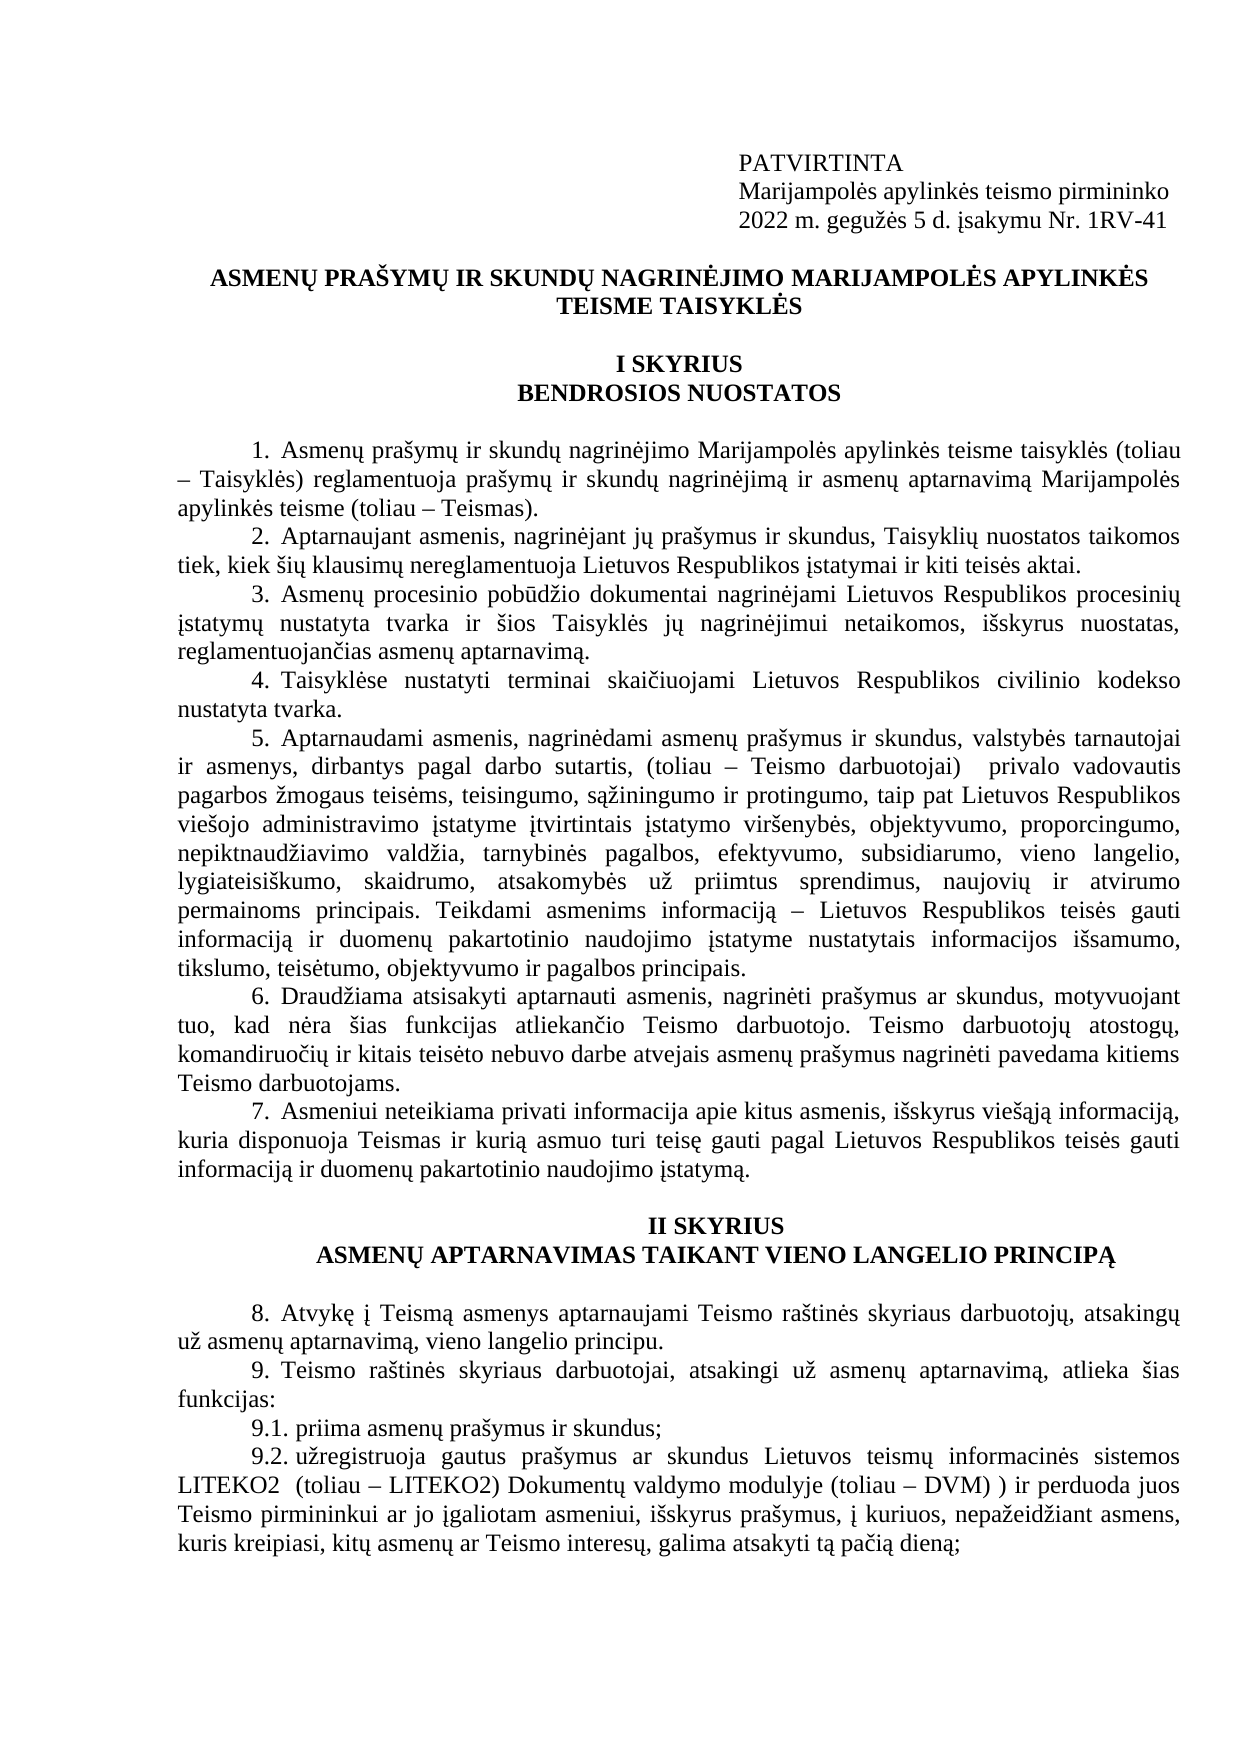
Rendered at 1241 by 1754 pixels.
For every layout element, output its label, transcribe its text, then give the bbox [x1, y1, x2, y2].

text 9.1. priima asmenų prašymus ir skundus; [177, 1413, 1181, 1441]
text Marijampolės apylinkės teismo pirmininko [738, 176, 1181, 205]
text 3. Asmenų procesinio pobūdžio dokumentai nagrinėjami Lietuvos Respublikos procesinių įstatymų nustatyta tvarka ir šios Taisyklės jų nagrinėjimui netaikomos, išskyrus nuostatas, reglamentuojančias asmenų aptarnavimą. [177, 579, 1181, 665]
text 2022 m. gegužės 5 d. įsakymu Nr. 1RV-41 [738, 205, 1181, 234]
text 5. Aptarnaudami asmenis, nagrinėdami asmenų prašymus ir skundus, valstybės tarnautojai ir asmenys, dirbantys pagal darbo sutartis, (toliau – Teismo darbuotojai) privalo vadovautis pagarbos žmogaus teisėms, teisingumo, sąžiningumo ir protingumo, taip pat Lietuvos Respublikos viešojo administravimo įstatyme įtvirtintais įstatymo viršenybės, objektyvumo, proporcingumo, nepiktnaudžiavimo valdžia, tarnybinės pagalbos, efektyvumo, subsidiarumo, vieno langelio, lygiateisiškumo, skaidrumo, atsakomybės už priimtus sprendimus, naujovių ir atvirumo permainoms principais. Teikdami asmenims informaciją – Lietuvos Respublikos teisės gauti informaciją ir duomenų pakartotinio naudojimo įstatyme nustatytais informacijos išsamumo, tikslumo, teisėtumo, objektyvumo ir pagalbos principais. [177, 723, 1181, 981]
text 9. Teismo raštinės skyriaus darbuotojai, atsakingi už asmenų aptarnavimą, atlieka šias funkcijas: [177, 1355, 1181, 1413]
text I SKYRIUS [177, 349, 1181, 378]
text 2. Aptarnaujant asmenis, nagrinėjant jų prašymus ir skundus, Taisyklių nuostatos taikomos tiek, kiek šių klausimų nereglamentuoja Lietuvos Respublikos įstatymai ir kiti teisės aktai. [177, 521, 1181, 579]
text ASMENŲ PRAŠYMŲ IR SKUNDŲ NAGRINĖJIMO MARIJAMPOLĖS APYLINKĖS TEISME TAISYKLĖS [177, 263, 1181, 320]
text 4. Taisyklėse nustatyti terminai skaičiuojami Lietuvos Respublikos civilinio kodekso nustatyta tvarka. [177, 665, 1181, 723]
text ASMENŲ APTARNAVIMAS TAIKANT VIENO LANGELIO PRINCIPĄ [177, 1240, 1181, 1269]
text 8. Atvykę į Teismą asmenys aptarnaujami Teismo raštinės skyriaus darbuotojų, atsakingų už asmenų aptarnavimą, vieno langelio principu. [177, 1298, 1181, 1355]
text 7. Asmeniui neteikiama privati informacija apie kitus asmenis, išskyrus viešąją informaciją, kuria disponuoja Teismas ir kurią asmuo turi teisę gauti pagal Lietuvos Respublikos teisės gauti informaciją ir duomenų pakartotinio naudojimo įstatymą. [177, 1096, 1181, 1183]
text 9.2. užregistruoja gautus prašymus ar skundus Lietuvos teismų informacinės sistemos LITEKO2 (toliau – LITEKO2) Dokumentų valdymo modulyje (toliau – DVM) ) ir perduoda juos Teismo pirmininkui ar jo įgaliotam asmeniui, išskyrus prašymus, į kuriuos, nepažeidžiant asmens, kuris kreipiasi, kitų asmenų ar Teismo interesų, galima atsakyti tą pačią dieną; [177, 1441, 1181, 1556]
text PATVIRTINTA [738, 148, 1181, 176]
text 6. Draudžiama atsisakyti aptarnauti asmenis, nagrinėti prašymus ar skundus, motyvuojant tuo, kad nėra šias funkcijas atliekančio Teismo darbuotojo. Teismo darbuotojų atostogų, komandiruočių ir kitais teisėto nebuvo darbe atvejais asmenų prašymus nagrinėti pavedama kitiems Teismo darbuotojams. [177, 981, 1181, 1096]
text BENDROSIOS NUOSTATOS [177, 378, 1181, 406]
text 1. Asmenų prašymų ir skundų nagrinėjimo Marijampolės apylinkės teisme taisyklės (toliau – Taisyklės) reglamentuoja prašymų ir skundų nagrinėjimą ir asmenų aptarnavimą Marijampolės apylinkės teisme (toliau – Teismas). [177, 435, 1181, 521]
text II SKYRIUS [177, 1211, 1181, 1240]
